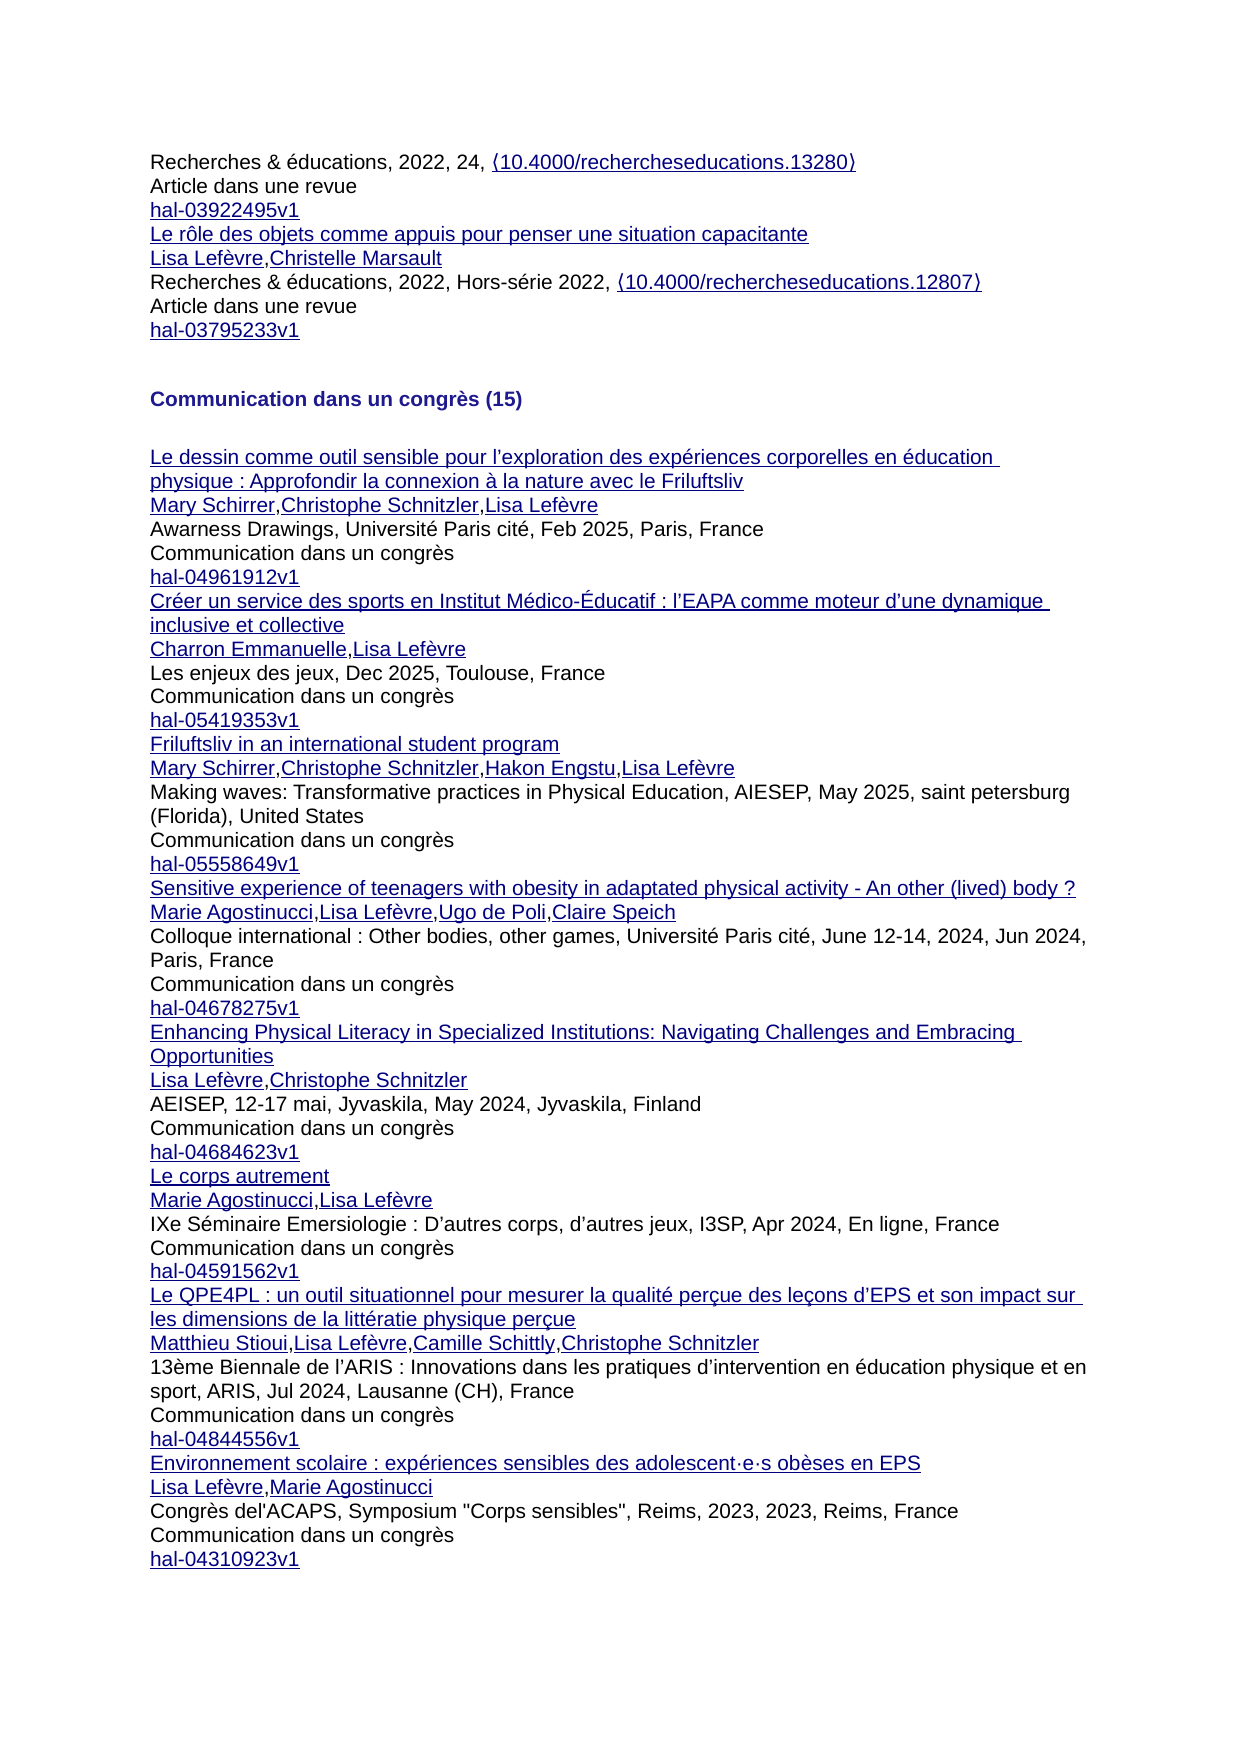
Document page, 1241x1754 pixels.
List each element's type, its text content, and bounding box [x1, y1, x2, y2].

table_cell Le QPE4PL : un outil situationnel pour mesurer la qualité perçue des leçons d’EPS et son impact sur les dimensions de la littératie physique perçue Matthieu Stioui,Lisa Lefèvre,Camille Schittly,Christophe Schnitzler 13ème Biennale de l’ARIS : Innovations dans les pratiques d’intervention en éducation physique et en sport, ARIS, Jul 2024, Lausanne (CH), France Communication dans un congrès hal-04844556v1 [150, 1283, 1090, 1451]
table_cell Recherches & éducations, 2022, 24, ⟨10.4000/rechercheseducations.13280⟩ Article dans une revue hal-03922495v1 [150, 150, 1090, 222]
subtitle Communication dans un congrès (15) [150, 386, 1090, 410]
table_cell Le corps autrement Marie Agostinucci,Lisa Lefèvre IXe Séminaire Emersiologie : D’autres corps, d’autres jeux, I3SP, Apr 2024, En ligne, France Communication dans un congrès hal-04591562v1 [150, 1164, 1090, 1283]
table_cell Sensitive experience of teenagers with obesity in adaptated physical activity - An other (lived) body ? Marie Agostinucci,Lisa Lefèvre,Ugo de Poli,Claire Speich Colloque international : Other bodies, other games, Université Paris cité, June 12-14, 2024, Jun 2024, Paris, France Communication dans un congrès hal-04678275v1 [150, 876, 1090, 1020]
table_header Le dessin comme outil sensible pour l’exploration des expériences corporelles en éducation physique : Approfondir la connexion à la nature avec le Friluftsliv Mary Schirrer,Christophe Schnitzler,Lisa Lefèvre Awarness Drawings, Université Paris cité, Feb 2025, Paris, France Communication dans un congrès hal-04961912v1 [150, 445, 1090, 588]
table_cell Friluftsliv in an international student program Mary Schirrer,Christophe Schnitzler,Hakon Engstu,Lisa Lefèvre Making waves: Transformative practices in Physical Education, AIESEP, May 2025, saint petersburg (Florida), United States Communication dans un congrès hal-05558649v1 [150, 732, 1090, 876]
table_cell Créer un service des sports en Institut Médico-Éducatif : l’EAPA comme moteur d’une dynamique inclusive et collective Charron Emmanuelle,Lisa Lefèvre Les enjeux des jeux, Dec 2025, Toulouse, France Communication dans un congrès hal-05419353v1 [150, 589, 1090, 732]
table_cell Environnement scolaire : expériences sensibles des adolescent·e·s obèses en EPS Lisa Lefèvre,Marie Agostinucci Congrès del'ACAPS, Symposium "Corps sensibles", Reims, 2023, 2023, Reims, France Communication dans un congrès hal-04310923v1 [150, 1451, 1090, 1571]
table_cell Enhancing Physical Literacy in Specialized Institutions: Navigating Challenges and Embracing Opportunities Lisa Lefèvre,Christophe Schnitzler AEISEP, 12-17 mai, Jyvaskila, May 2024, Jyvaskila, Finland Communication dans un congrès hal-04684623v1 [150, 1020, 1090, 1163]
table_cell Le rôle des objets comme appuis pour penser une situation capacitante Lisa Lefèvre,Christelle Marsault Recherches & éducations, 2022, Hors-série 2022, ⟨10.4000/rechercheseducations.12807⟩ Article dans une revue hal-03795233v1 [150, 222, 1090, 342]
